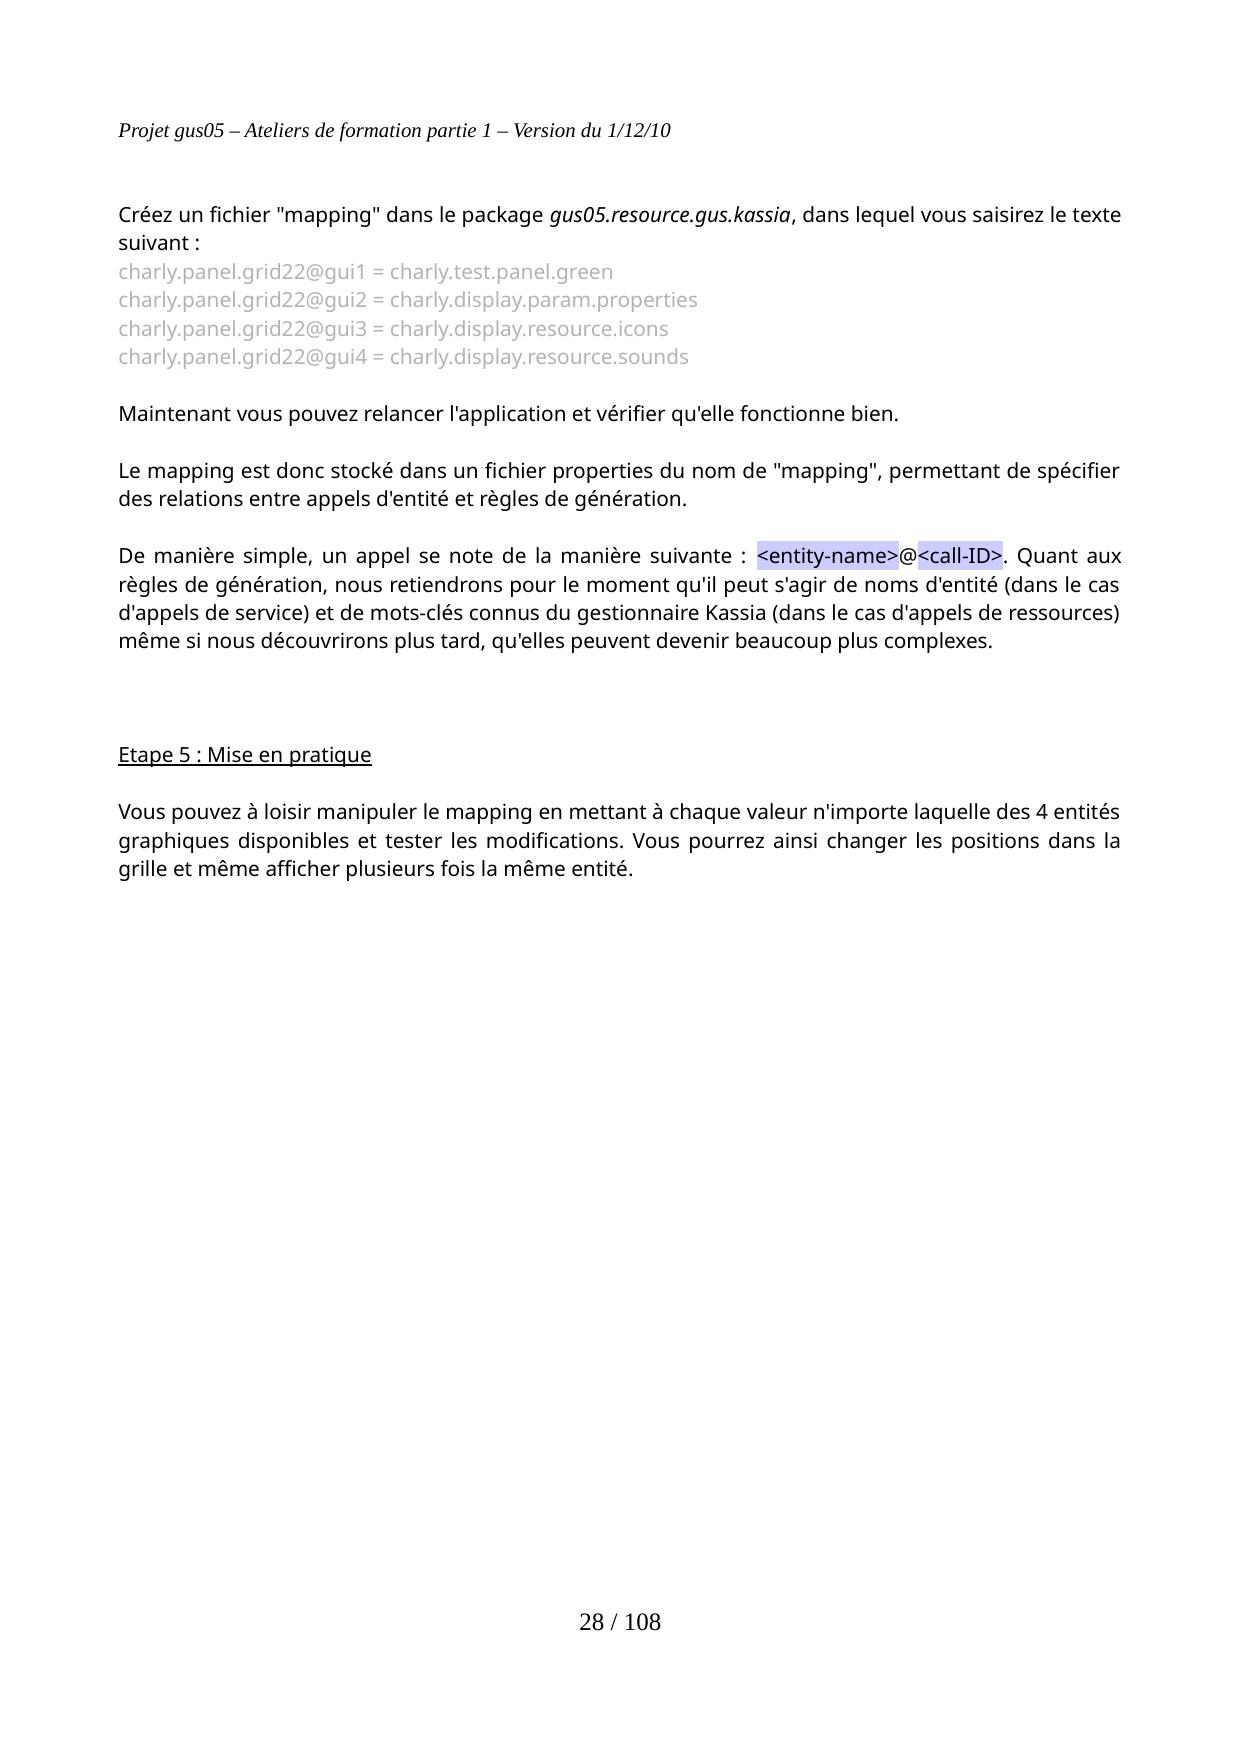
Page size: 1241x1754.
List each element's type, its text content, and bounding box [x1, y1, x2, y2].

text Etape 5 : Mise en pratique [118, 740, 1122, 769]
text Vous pouvez à loisir manipuler le mapping en mettant à chaque valeur n'importe laquelle des 4 entités graphiques disponibles et tester les modifications. Vous pourrez ainsi changer les positions dans la grille et même afficher plusieurs fois la même entité. [118, 797, 1122, 883]
text charly.panel.grid22@gui3 = charly.display.resource.icons [118, 314, 1122, 342]
text charly.panel.grid22@gui4 = charly.display.resource.sounds [118, 342, 1122, 371]
text Créez un fichier "mapping" dans le package gus05.resource.gus.kassia, dans lequel vous saisirez le texte suivant : [118, 200, 1122, 257]
text De manière simple, un appel se note de la manière suivante : <entity-name>@<call-ID>. Quant aux règles de génération, nous retiendrons pour le moment qu'il peut s'agir de noms d'entité (dans le cas d'appels de service) et de mots-clés connus du gestionnaire Kassia (dans le cas d'appels de ressources) même si nous découvrirons plus tard, qu'elles peuvent devenir beaucoup plus complexes. [118, 541, 1122, 655]
text Le mapping est donc stocké dans un fichier properties du nom de "mapping", permettant de spécifier des relations entre appels d'entité et règles de génération. [118, 456, 1122, 513]
text charly.panel.grid22@gui2 = charly.display.param.properties [118, 285, 1122, 314]
text Maintenant vous pouvez relancer l'application et vérifier qu'elle fonctionne bien. [118, 399, 1122, 428]
text charly.panel.grid22@gui1 = charly.test.panel.green [118, 257, 1122, 285]
